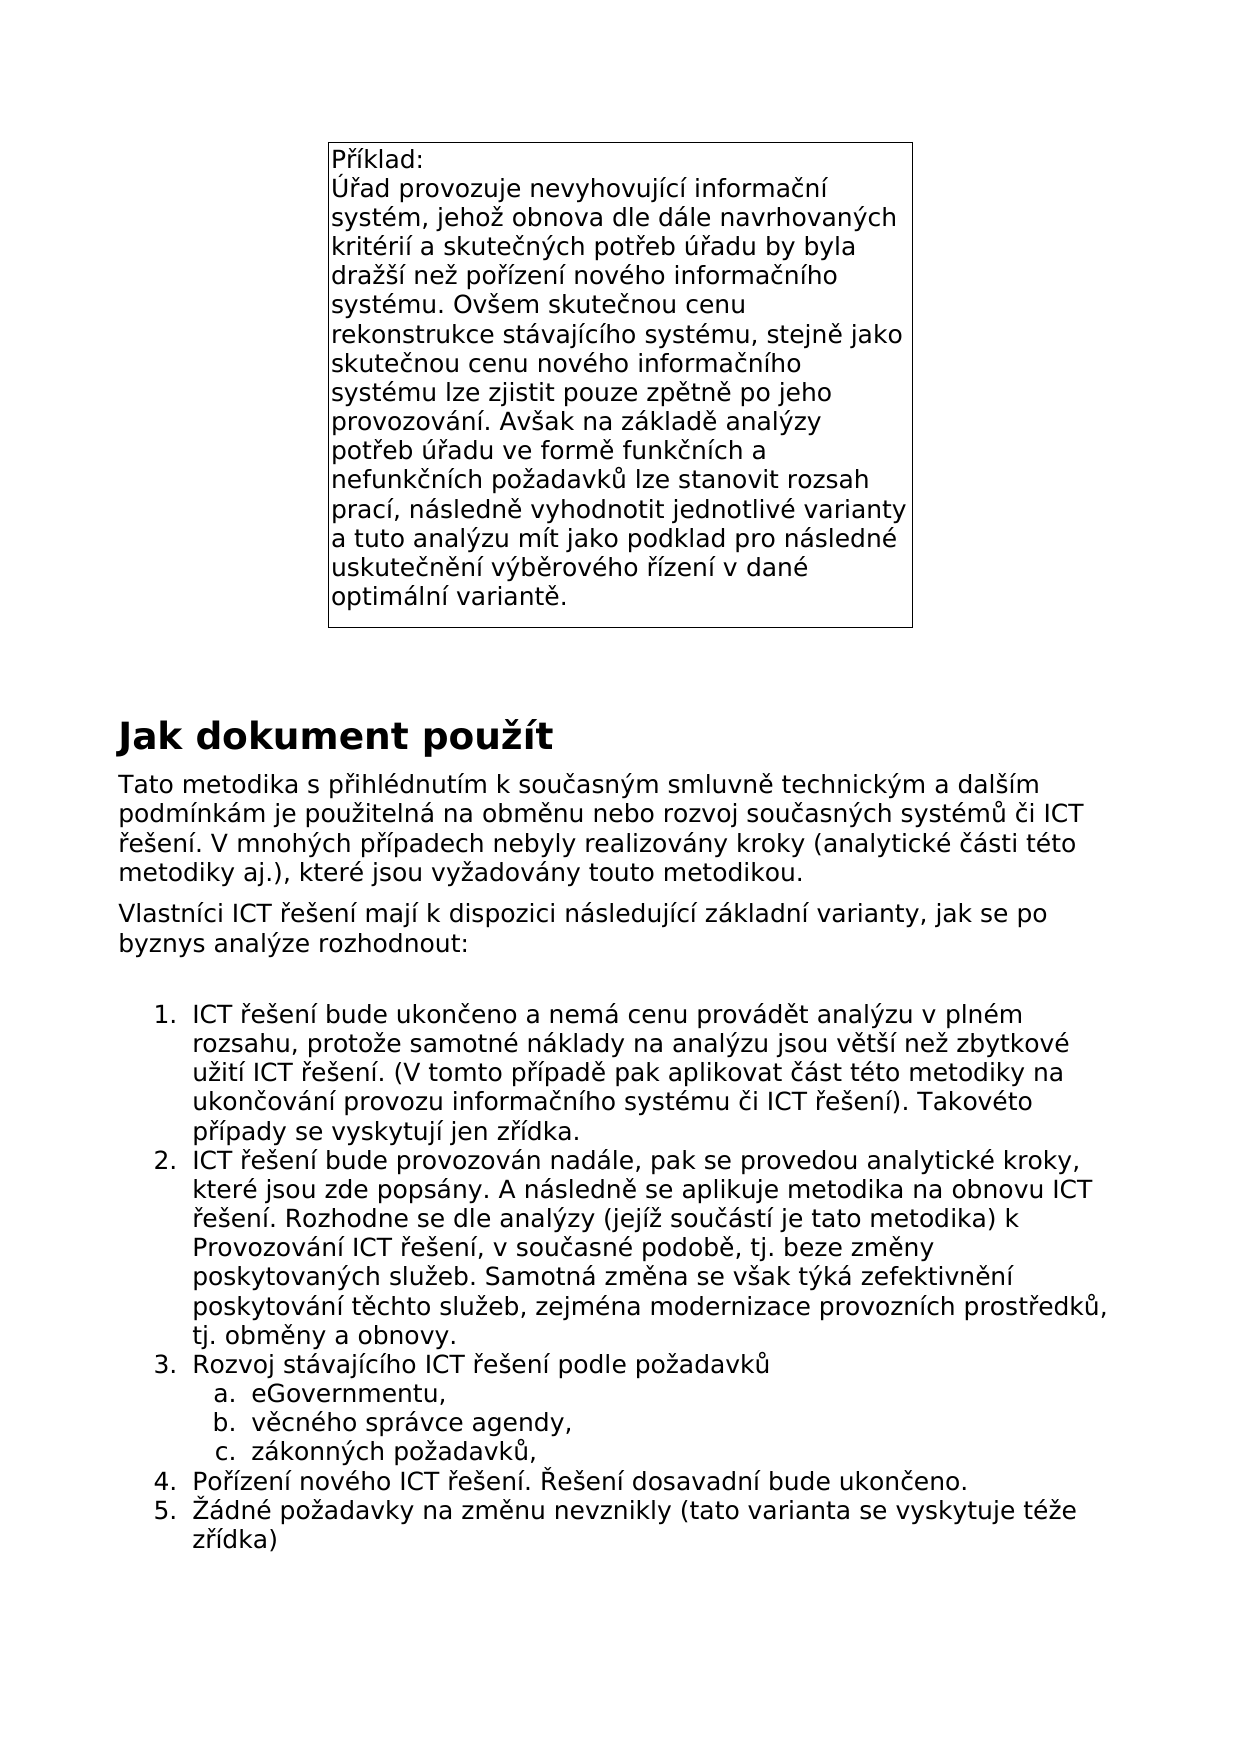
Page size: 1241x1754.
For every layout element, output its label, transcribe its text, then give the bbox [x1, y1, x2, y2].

list eGovernmentu, [236, 1379, 1122, 1408]
subtitle Jak dokument použít [118, 714, 1122, 758]
list Rozvoj stávajícího ICT řešení podle požadavků [177, 1350, 1122, 1379]
list ICT řešení bude provozován nadále, pak se provedou analytické kroky, které jsou zde popsány. A následně se aplikuje metodika na obnovu ICT řešení. Rozhodne se dle analýzy (jejíž součástí je tato metodika) k Provozování ICT řešení, v současné podobě, tj. beze změny poskytovaných služeb. Samotná změna se však týká zefektivnění poskytování těchto služeb, zejména modernizace provozních prostředků, tj. obměny a obnovy. [177, 1146, 1122, 1350]
list Žádné požadavky na změnu nevznikly (tato varianta se vyskytuje téže zřídka) [177, 1496, 1122, 1554]
list ICT řešení bude ukončeno a nemá cenu provádět analýzu v plném rozsahu, protože samotné náklady na analýzu jsou větší než zbytkové užití ICT řešení. (V tomto případě pak aplikovat část této metodiky na ukončování provozu informačního systému či ICT řešení). Takovéto případy se vyskytují jen zřídka. [177, 1000, 1122, 1146]
list Pořízení nového ICT řešení. Řešení dosavadní bude ukončeno. [177, 1467, 1122, 1496]
list zákonných požadavků, [236, 1437, 1122, 1467]
text Vlastníci ICT řešení mají k dispozici následující základní varianty, jak se po byznys analýze rozhodnout: [118, 900, 1122, 958]
list věcného správce agendy, [236, 1408, 1122, 1437]
text Tato metodika s přihlédnutím k současným smluvně technickým a dalším podmínkám je použitelná na obměnu nebo rozvoj současných systémů či ICT řešení. V mnohých případech nebyly realizovány kroky (analytické části této metodiky aj.), které jsou vyžadovány touto metodikou. [118, 771, 1122, 887]
table_header Příklad: Úřad provozuje nevyhovující informační systém, jehož obnova dle dále navrhovaných kritérií a skutečných potřeb úřadu by byla dražší než pořízení nového informačního systému. Ovšem skutečnou cenu rekonstrukce stávajícího systému, stejně jako skutečnou cenu nového informačního systému lze zjistit pouze zpětně po jeho provozování. Avšak na základě analýzy potřeb úřadu ve formě funkčních a nefunkčních požadavků lze stanovit rozsah prací, následně vyhodnotit jednotlivé varianty a tuto analýzu mít jako podklad pro následné uskutečnění výběrového řízení v dané optimální variantě. [329, 143, 912, 627]
